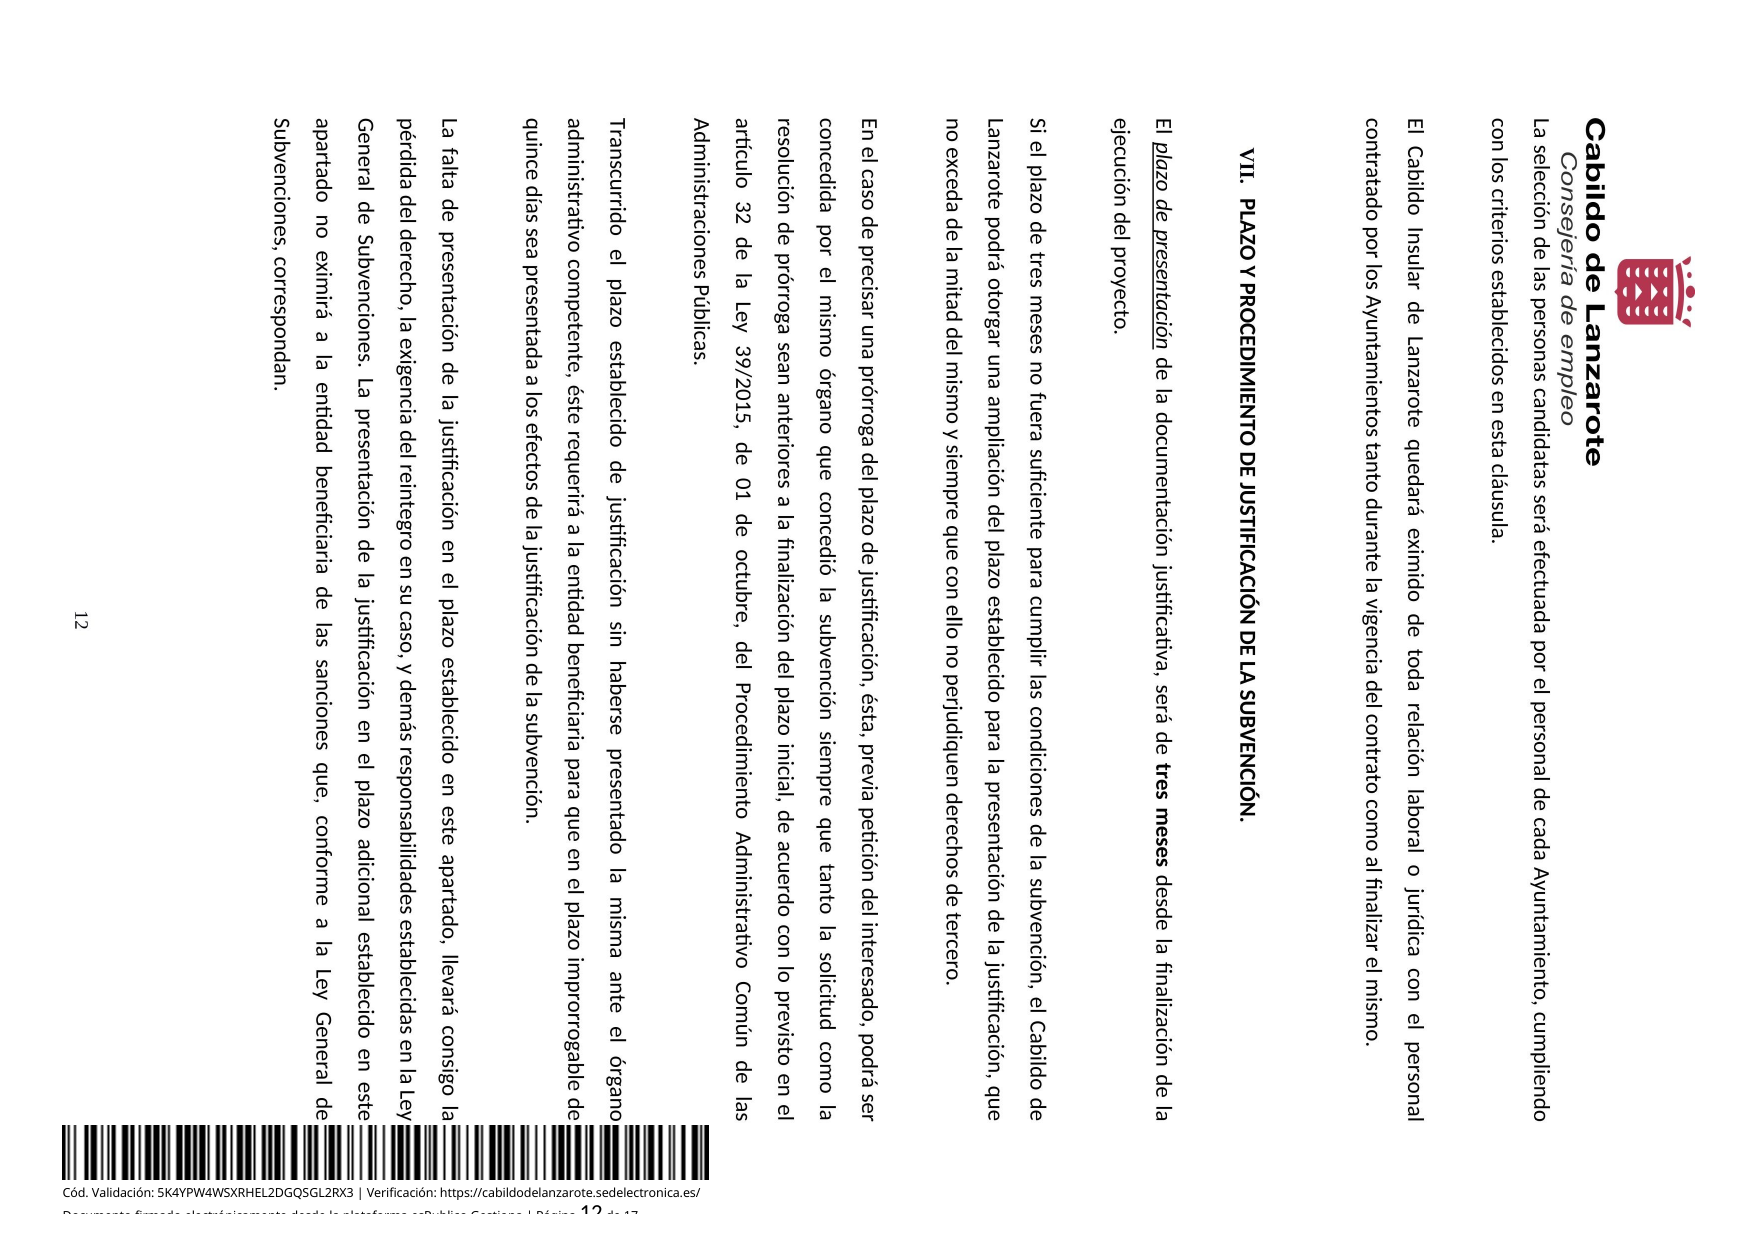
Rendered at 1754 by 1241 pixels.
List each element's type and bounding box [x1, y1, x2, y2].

picture [62, 1125, 709, 1180]
picture [74, 114, 1695, 1123]
